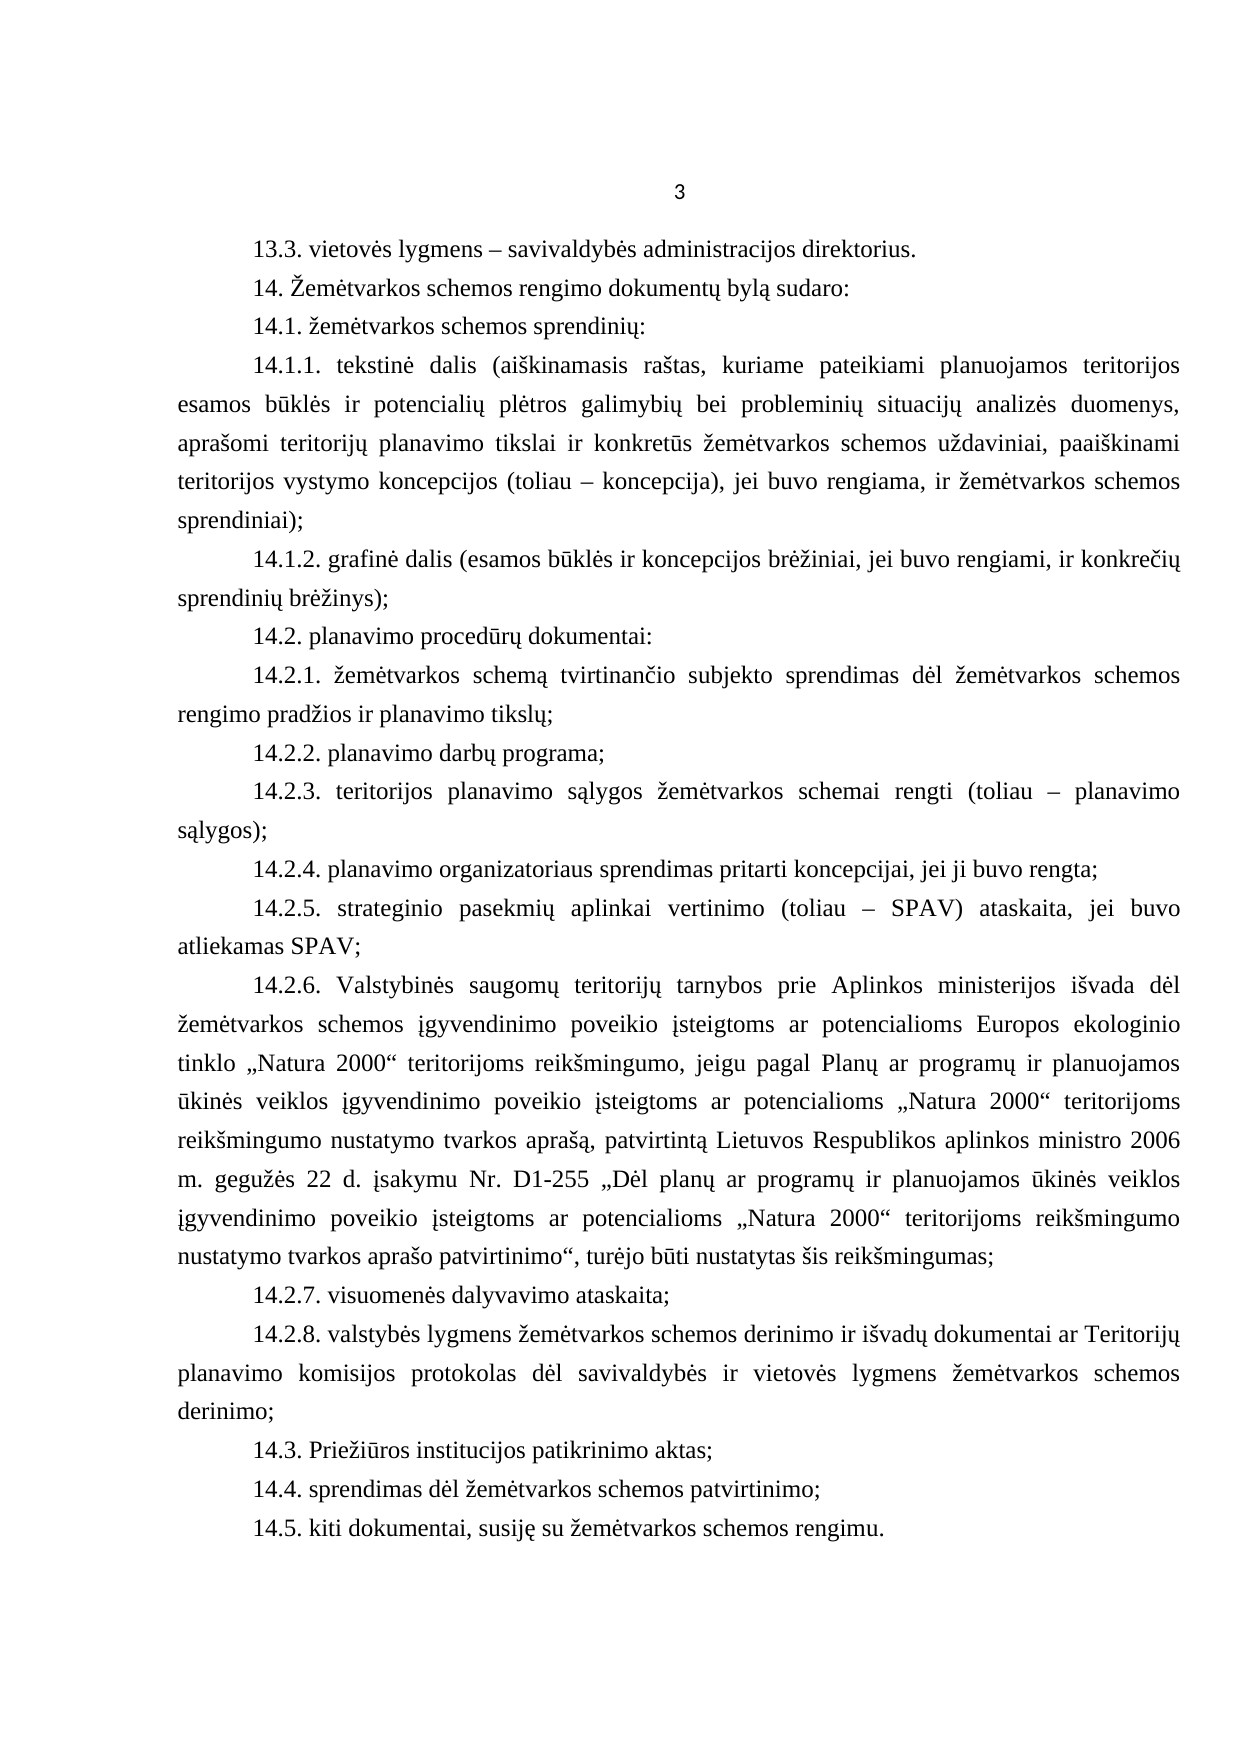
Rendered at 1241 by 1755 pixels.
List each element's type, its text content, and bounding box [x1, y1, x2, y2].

text 14.2.8. valstybės lygmens žemėtvarkos schemos derinimo ir išvadų dokumentai ar Teritorijų planavimo komisijos protokolas dėl savivaldybės ir vietovės lygmens žemėtvarkos schemos derinimo; [177, 1319, 1181, 1425]
text 14.2.1. žemėtvarkos schemą tvirtinančio subjekto sprendimas dėl žemėtvarkos schemos rengimo pradžios ir planavimo tikslų; [177, 660, 1181, 728]
text 14.2.2. planavimo darbų programa; [177, 738, 1181, 766]
text 14.4. sprendimas dėl žemėtvarkos schemos patvirtinimo; [177, 1474, 1181, 1503]
text 14.2.3. teritorijos planavimo sąlygos žemėtvarkos schemai rengti (toliau – planavimo sąlygos); [177, 776, 1181, 844]
text 13.3. vietovės lygmens – savivaldybės administracijos direktorius. [177, 234, 1181, 263]
text 14.2.5. strateginio pasekmių aplinkai vertinimo (toliau – SPAV) ataskaita, jei buvo atliekamas SPAV; [177, 893, 1181, 960]
text 14.2.7. visuomenės dalyvavimo ataskaita; [177, 1280, 1181, 1309]
text 14.2. planavimo procedūrų dokumentai: [177, 621, 1181, 650]
text 14. Žemėtvarkos schemos rengimo dokumentų bylą sudaro: [177, 273, 1181, 301]
text 14.1. žemėtvarkos schemos sprendinių: [177, 311, 1181, 340]
text 14.5. kiti dokumentai, susiję su žemėtvarkos schemos rengimu. [177, 1513, 1181, 1541]
text 14.1.2. grafinė dalis (esamos būklės ir koncepcijos brėžiniai, jei buvo rengiami, ir konkrečių sprendinių brėžinys); [177, 544, 1181, 611]
text 14.1.1. tekstinė dalis (aiškinamasis raštas, kuriame pateikiami planuojamos teritorijos esamos būklės ir potencialių plėtros galimybių bei probleminių situacijų analizės duomenys, aprašomi teritorijų planavimo tikslai ir konkretūs žemėtvarkos schemos uždaviniai, paaiškinami teritorijos vystymo koncepcijos (toliau – koncepcija), jei buvo rengiama, ir žemėtvarkos schemos sprendiniai); [177, 350, 1181, 534]
text 14.2.6. Valstybinės saugomų teritorijų tarnybos prie Aplinkos ministerijos išvada dėl žemėtvarkos schemos įgyvendinimo poveikio įsteigtoms ar potencialioms Europos ekologinio tinklo „Natura 2000“ teritorijoms reikšmingumo, jeigu pagal Planų ar programų ir planuojamos ūkinės veiklos įgyvendinimo poveikio įsteigtoms ar potencialioms „Natura 2000“ teritorijoms reikšmingumo nustatymo tvarkos aprašą, patvirtintą Lietuvos Respublikos aplinkos ministro 2006 m. gegužės 22 d. įsakymu Nr. D1-255 „Dėl planų ar programų ir planuojamos ūkinės veiklos įgyvendinimo poveikio įsteigtoms ar potencialioms „Natura 2000“ teritorijoms reikšmingumo nustatymo tvarkos aprašo patvirtinimo“, turėjo būti nustatytas šis reikšmingumas; [177, 970, 1181, 1270]
text 14.3. Priežiūros institucijos patikrinimo aktas; [177, 1435, 1181, 1464]
text 14.2.4. planavimo organizatoriaus sprendimas pritarti koncepcijai, jei ji buvo rengta; [177, 854, 1181, 883]
